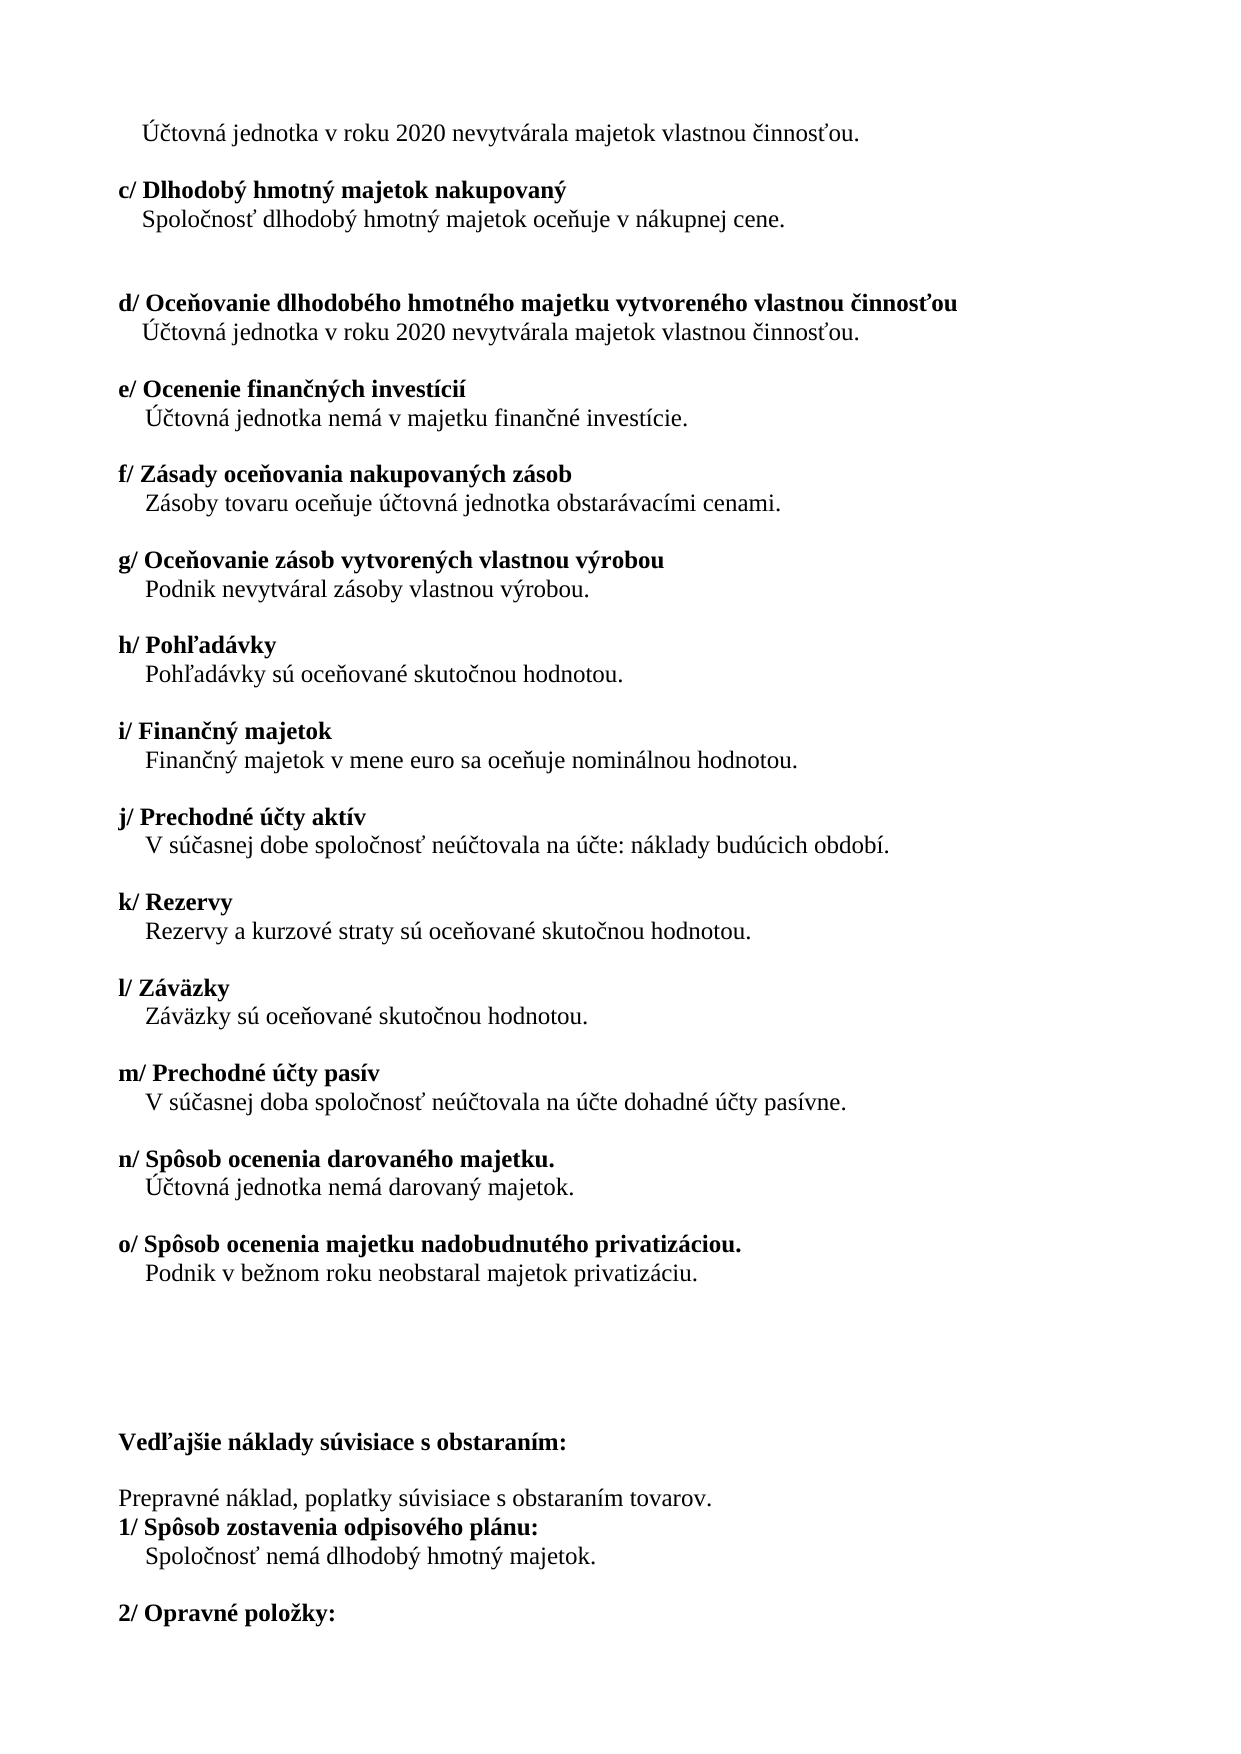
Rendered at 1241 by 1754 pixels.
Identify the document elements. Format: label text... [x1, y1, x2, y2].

text Účtovná jednotka nemá v majetku finančné investície. [118, 403, 1122, 431]
text j/ Prechodné účty aktív [118, 802, 1122, 830]
text Záväzky sú oceňované skutočnou hodnotou. [118, 1001, 1122, 1030]
text V súčasnej doba spoločnosť neúčtovala na účte dohadné účty pasívne. [118, 1087, 1122, 1116]
text Finančný majetok v mene euro sa oceňuje nominálnou hodnotou. [118, 745, 1122, 773]
text Zásoby tovaru oceňuje účtovná jednotka obstarávacími cenami. [118, 488, 1122, 517]
text k/ Rezervy [118, 887, 1122, 916]
text e/ Ocenenie finančných investícií [118, 374, 1122, 403]
text Podnik nevytváral zásoby vlastnou výrobou. [118, 574, 1122, 602]
text Podnik v bežnom roku neobstaral majetok privatizáciu. [118, 1258, 1122, 1287]
text V súčasnej dobe spoločnosť neúčtovala na účte: náklady budúcich období. [118, 830, 1122, 859]
text i/ Finančný majetok [118, 716, 1122, 745]
text c/ Dlhodobý hmotný majetok nakupovaný [118, 175, 1122, 204]
text Účtovná jednotka v roku 2020 nevytvárala majetok vlastnou činnosťou. [118, 118, 1122, 147]
text d/ Oceňovanie dlhodobého hmotného majetku vytvoreného vlastnou činnosťou [118, 288, 1122, 317]
text Prepravné náklad, poplatky súvisiace s obstaraním tovarov. [118, 1483, 1122, 1512]
text Účtovná jednotka nemá darovaný majetok. [118, 1172, 1122, 1201]
text m/ Prechodné účty pasív [118, 1058, 1122, 1087]
text Účtovná jednotka v roku 2020 nevytvárala majetok vlastnou činnosťou. [118, 317, 1122, 346]
text Spoločnosť dlhodobý hmotný majetok oceňuje v nákupnej cene. [118, 204, 1122, 232]
text Vedľajšie náklady súvisiace s obstaraním: [118, 1427, 1122, 1456]
text n/ Spôsob ocenenia darovaného majetku. [118, 1144, 1122, 1172]
text h/ Pohľadávky [118, 631, 1122, 659]
text o/ Spôsob ocenenia majetku nadobudnutého privatizáciou. [118, 1229, 1122, 1258]
text Rezervy a kurzové straty sú oceňované skutočnou hodnotou. [118, 916, 1122, 944]
text f/ Zásady oceňovania nakupovaných zásob [118, 459, 1122, 488]
text 1/ Spôsob zostavenia odpisového plánu: [118, 1512, 1122, 1541]
text g/ Oceňovanie zásob vytvorených vlastnou výrobou [118, 545, 1122, 574]
text Spoločnosť nemá dlhodobý hmotný majetok. [118, 1541, 1122, 1570]
text 2/ Opravné položky: [118, 1598, 1122, 1627]
text l/ Záväzky [118, 973, 1122, 1001]
text Pohľadávky sú oceňované skutočnou hodnotou. [118, 659, 1122, 688]
